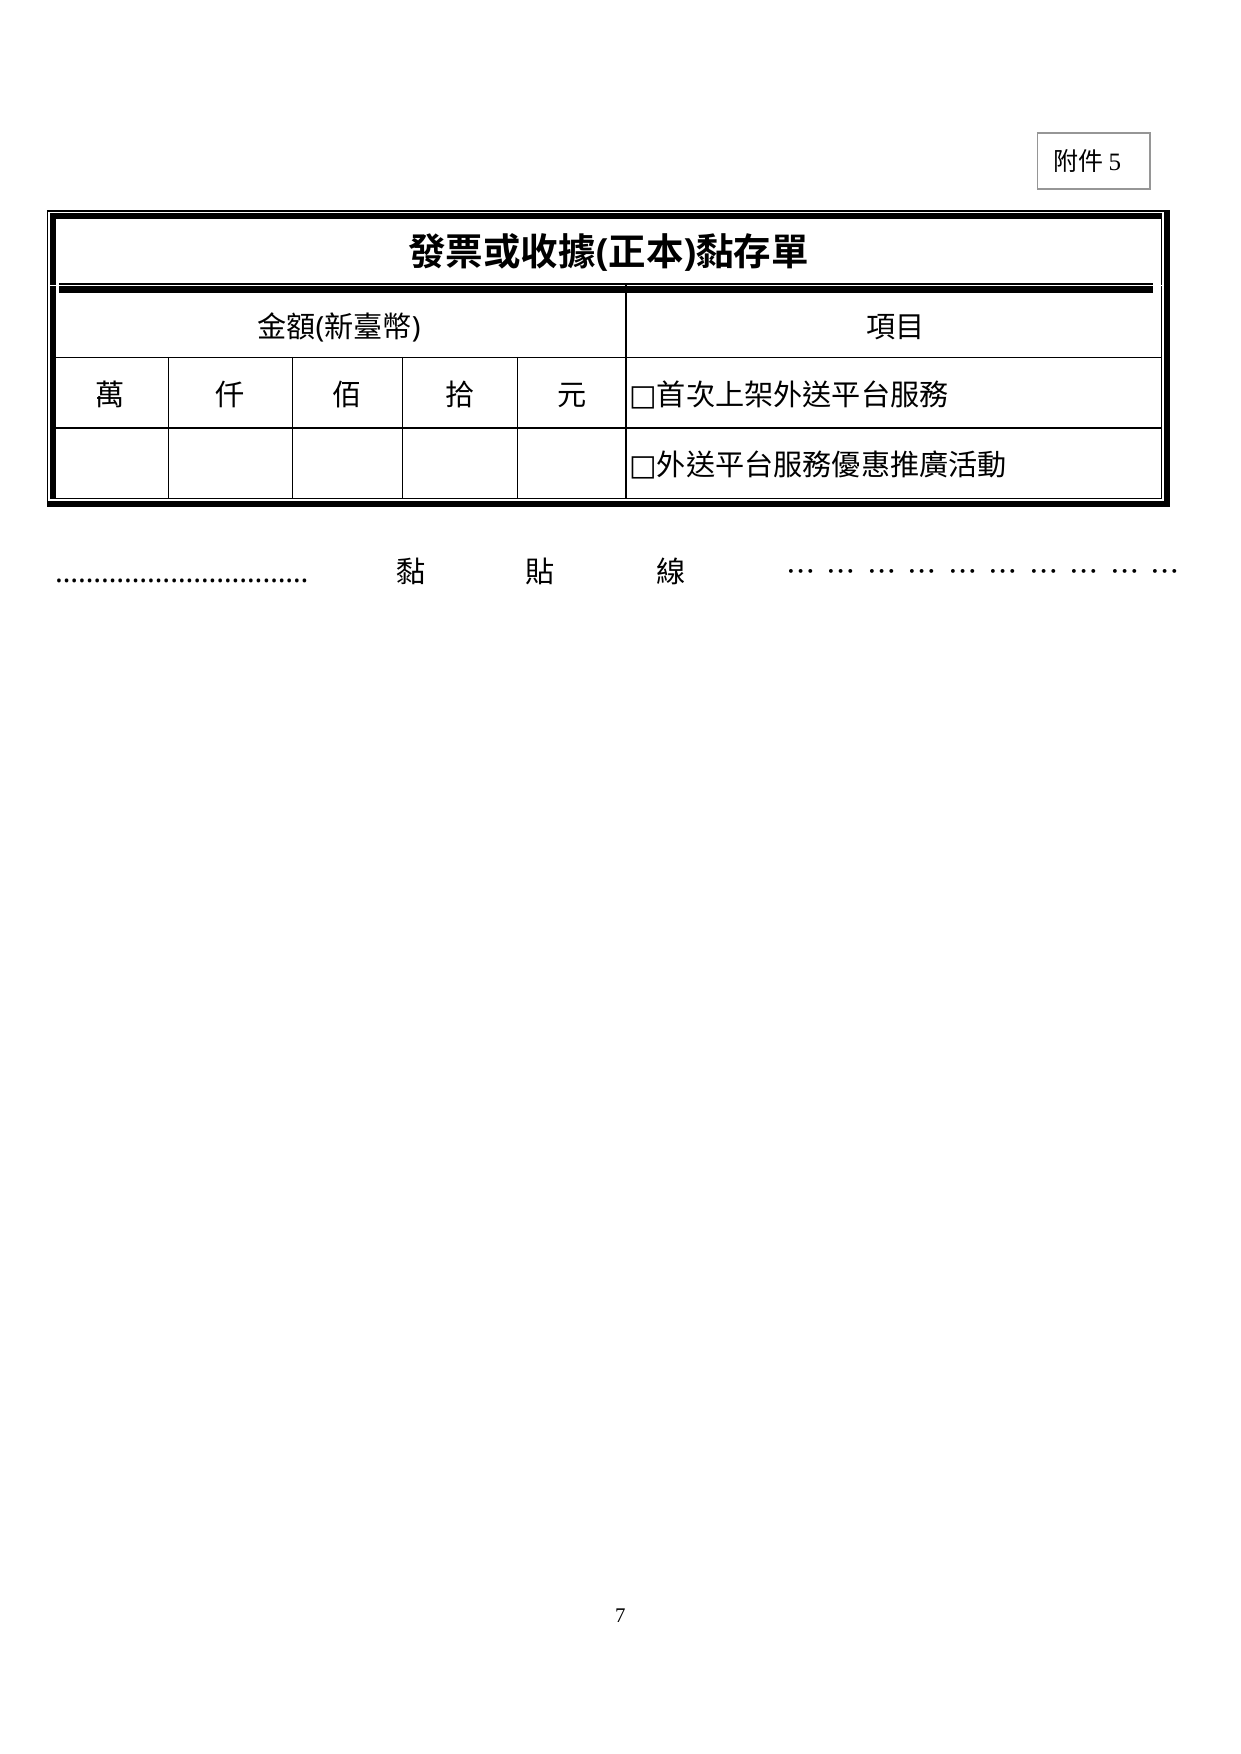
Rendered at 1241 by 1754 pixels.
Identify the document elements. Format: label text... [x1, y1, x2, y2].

table_cell 拾 [403, 358, 517, 427]
text 附件5 [1053, 141, 1134, 177]
table_cell 項目 [627, 283, 1164, 357]
table_cell 萬 [56, 358, 168, 427]
table_cell 金額(新臺幣) [51, 283, 625, 357]
table_cell [293, 429, 402, 498]
table_cell 元 [518, 358, 625, 427]
table_cell [518, 429, 625, 498]
table_cell [403, 429, 517, 498]
table_cell [169, 429, 292, 498]
table_cell □外送平台服務優惠推廣活動 [627, 429, 1161, 498]
table_cell 仟 [169, 358, 292, 427]
table_cell □首次上架外送平台服務 [627, 358, 1161, 427]
table_cell [56, 429, 168, 498]
table_cell 佰 [293, 358, 402, 427]
text …………………………… 黏 貼 線 ………………………… [55, 549, 1181, 590]
table_header 發票或收據(正本)黏存單 [56, 219, 1161, 283]
